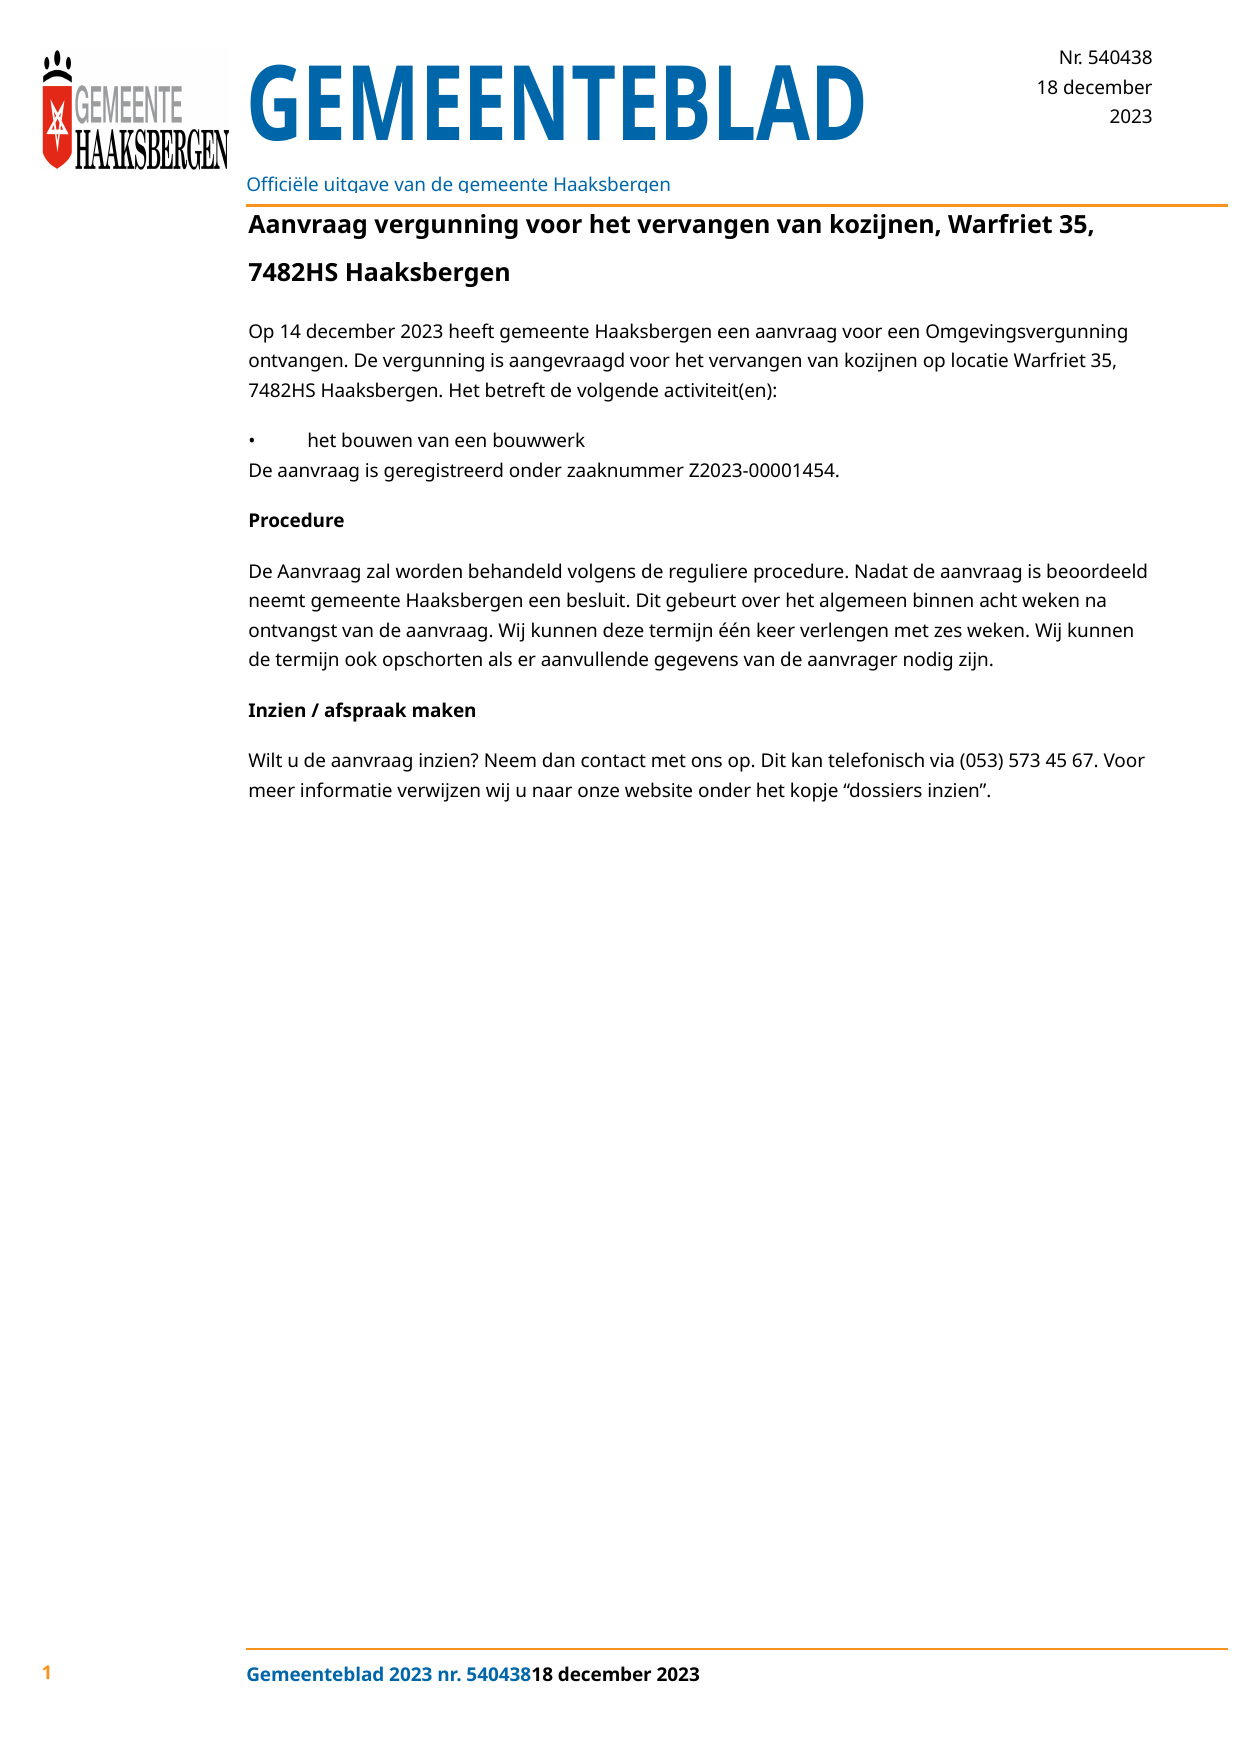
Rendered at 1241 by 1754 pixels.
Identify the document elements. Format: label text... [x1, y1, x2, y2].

text De Aanvraag zal worden behandeld volgens de reguliere procedure. Nadat de aanvraag is beoordeeld neemt gemeente Haaksbergen een besluit. Dit gebeurt over het algemeen binnen acht weken na ontvangst van de aanvraag. Wij kunnen deze termijn één keer verlengen met zes weken. Wij kunnen de termijn ook opschorten als er aanvullende gegevens van de aanvrager nodig zijn. [248, 558, 1152, 672]
text Wilt u de aanvraag inzien? Neem dan contact met ons op. Dit kan telefonisch via (053) 573 45 67. Voor meer informatie verwijzen wij u naar onze website onder het kopje “dossiers inzien”. [248, 747, 1152, 803]
picture [41, 47, 231, 172]
list het bouwen van een bouwwerk [248, 427, 1152, 453]
text Inzien / afspraak maken [248, 697, 1152, 723]
text Procedure [248, 507, 1152, 533]
text Aanvraag vergunning voor het vervangen van kozijnen, Warfriet 35, 7482HS Haaksbergen [248, 207, 1152, 288]
text Op 14 december 2023 heeft gemeente Haaksbergen een aanvraag voor een Omgevingsvergunning ontvangen. De vergunning is aangevraagd voor het vervangen van kozijnen op locatie Warfriet 35, 7482HS Haaksbergen. Het betreft de volgende activiteit(en): [248, 318, 1152, 403]
text De aanvraag is geregistreerd onder zaaknummer Z2023-00001454. [248, 457, 1152, 483]
